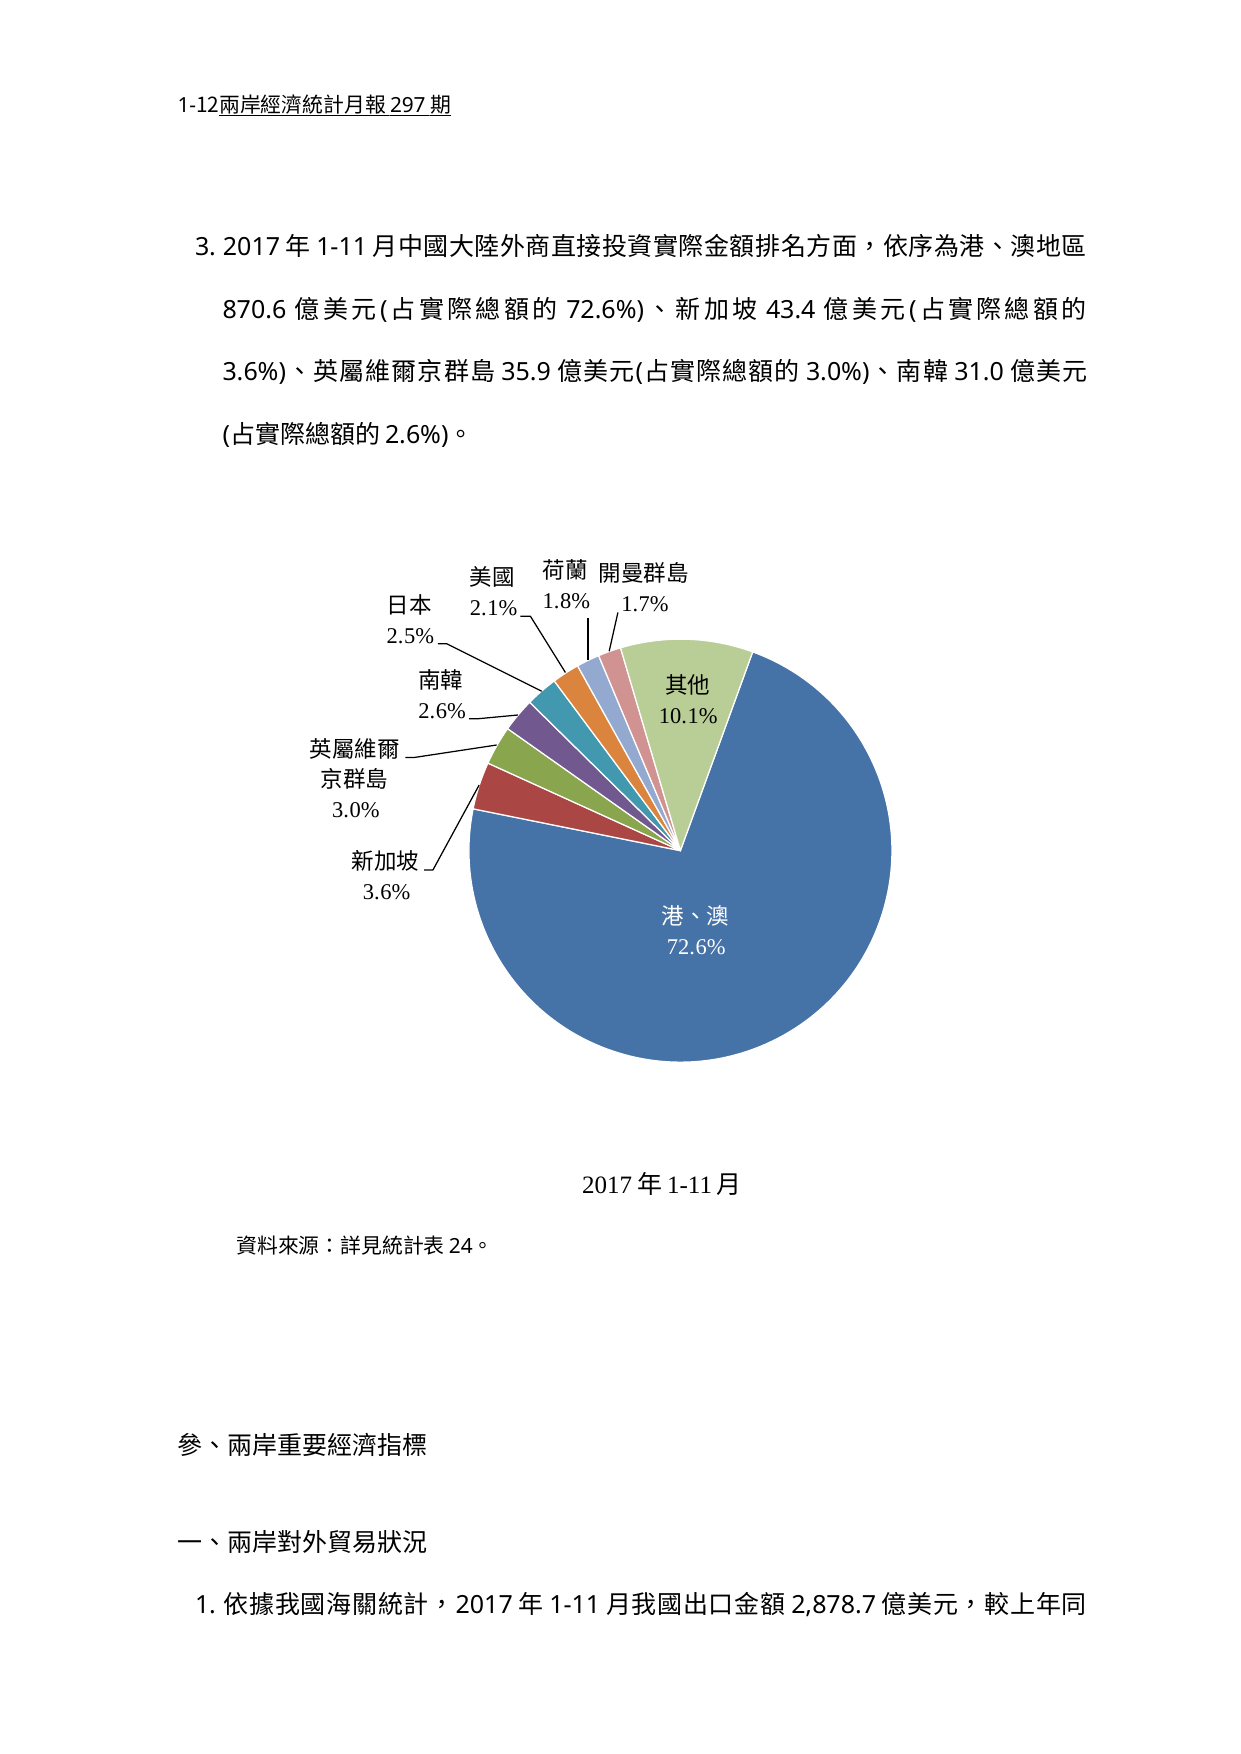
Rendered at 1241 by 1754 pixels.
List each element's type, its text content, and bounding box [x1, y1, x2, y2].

subtitle 2017年1-11月 [236, 1141, 1087, 1203]
text 3. 2017年1-11月中國大陸外商直接投資實際金額排名方面，依序為港、澳地區870.6億美元(占實際總額的72.6%)、新加坡43.4億美元(占實際總額的3.6%)、英屬維爾京群島35.9億美元(占實際總額的3.0%)、南韓31.0億美元(占實際總額的2.6%)。 [195, 203, 1087, 453]
text 資料來源：詳見統計表24。 [177, 1203, 1087, 1266]
text 參、兩岸重要經濟指標 [177, 1402, 1087, 1464]
text 1. 依據我國海關統計，2017年1-11月我國出口金額2,878.7億美元，較上年同 [195, 1561, 1087, 1624]
text 一、兩岸對外貿易狀況 [177, 1499, 1087, 1561]
